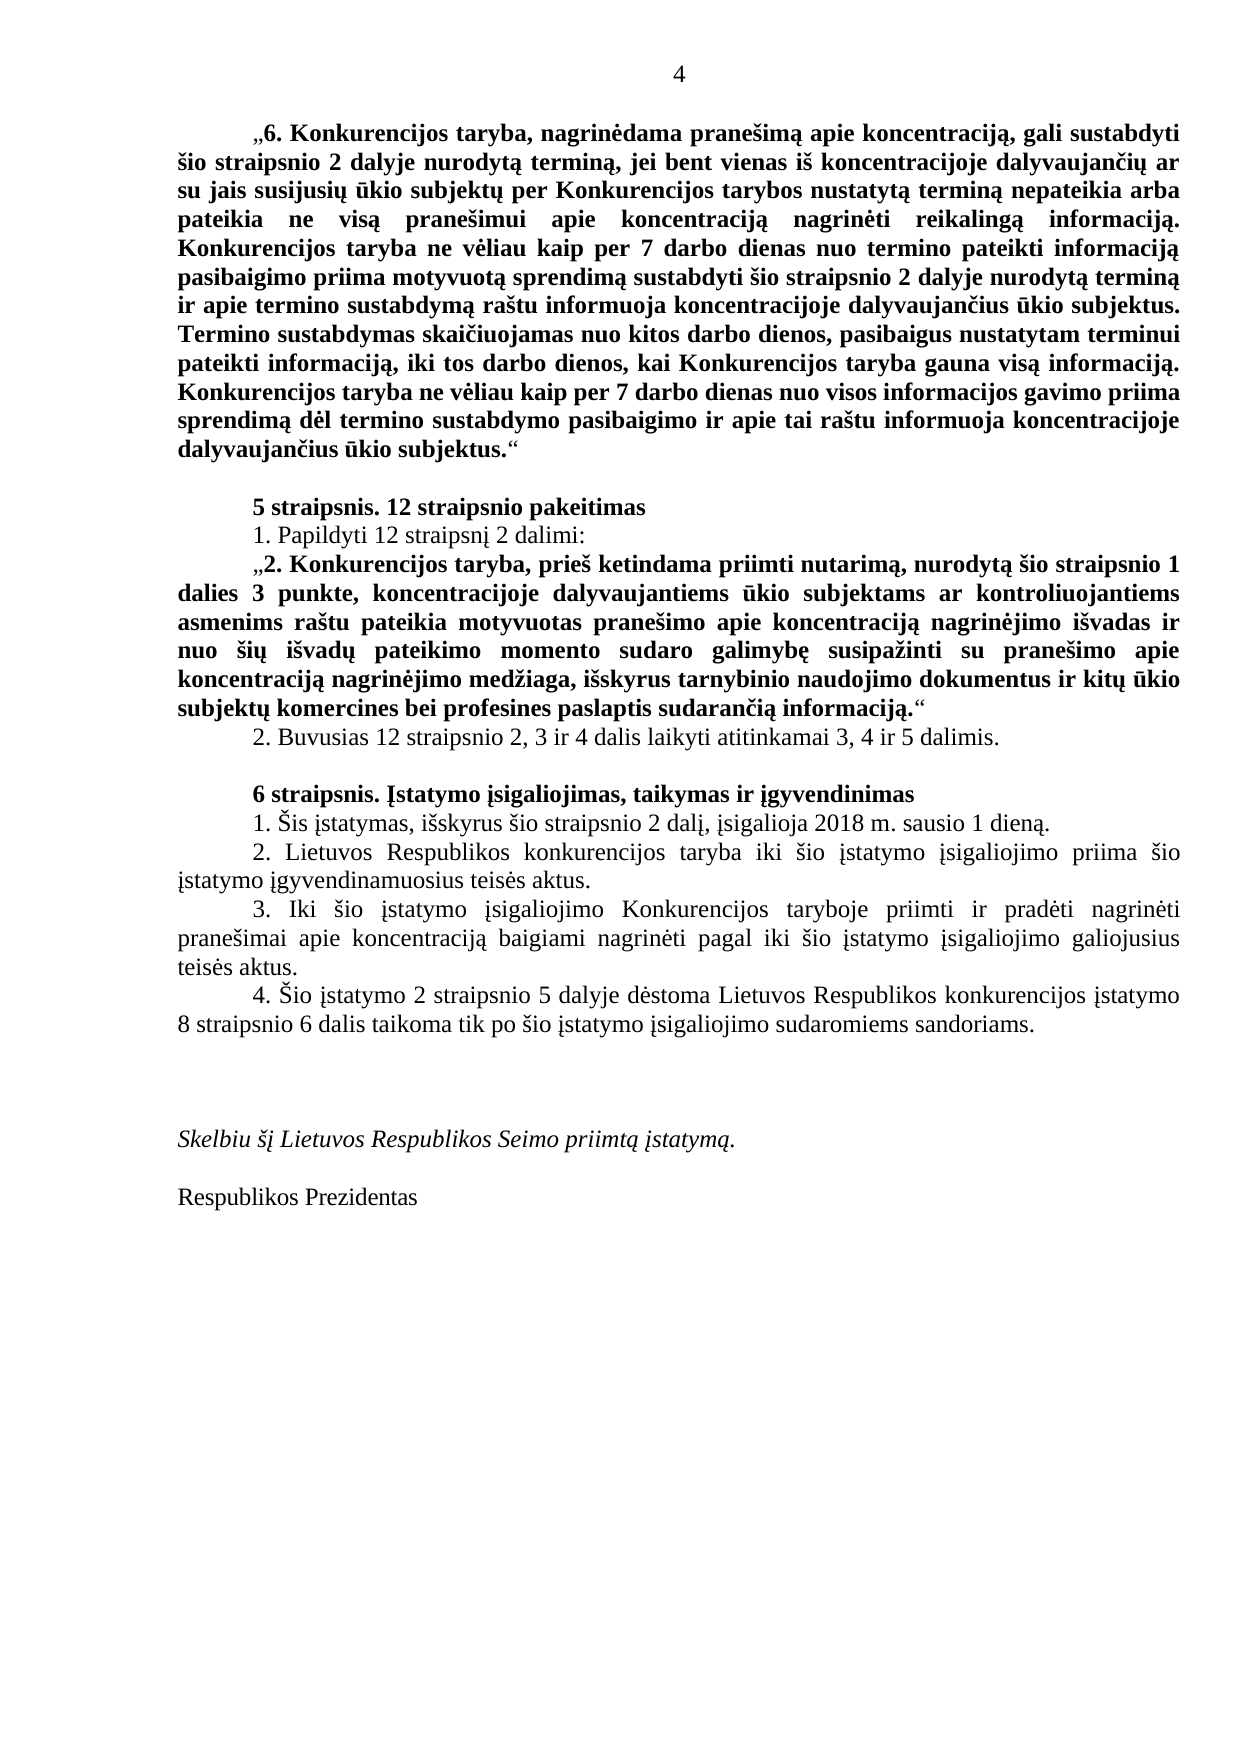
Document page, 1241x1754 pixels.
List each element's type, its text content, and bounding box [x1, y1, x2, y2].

text „2. Konkurencijos taryba, prieš ketindama priimti nutarimą, nurodytą šio straipsnio 1 dalies 3 punkte, koncentracijoje dalyvaujantiems ūkio subjektams ar kontroliuojantiems asmenims raštu pateikia motyvuotas pranešimo apie koncentraciją nagrinėjimo išvadas ir nuo šių išvadų pateikimo momento sudaro galimybę susipažinti su pranešimo apie koncentraciją nagrinėjimo medžiaga, išskyrus tarnybinio naudojimo dokumentus ir kitų ūkio subjektų komercines bei profesines paslaptis sudarančią informaciją.“ [177, 549, 1181, 722]
text 2. Lietuvos Respublikos konkurencijos taryba iki šio įstatymo įsigaliojimo priima šio įstatymo įgyvendinamuosius teisės aktus. [177, 837, 1181, 894]
text 5 straipsnis. 12 straipsnio pakeitimas [177, 492, 1181, 521]
text 3. Iki šio įstatymo įsigaliojimo Konkurencijos taryboje priimti ir pradėti nagrinėti pranešimai apie koncentraciją baigiami nagrinėti pagal iki šio įstatymo įsigaliojimo galiojusius teisės aktus. [177, 894, 1181, 981]
text 4. Šio įstatymo 2 straipsnio 5 dalyje dėstoma Lietuvos Respublikos konkurencijos įstatymo 8 straipsnio 6 dalis taikoma tik po šio įstatymo įsigaliojimo sudaromiems sandoriams. [177, 981, 1181, 1038]
text Respublikos Prezidentas [177, 1182, 1181, 1211]
text Skelbiu šį Lietuvos Respublikos Seimo priimtą įstatymą. [177, 1124, 1181, 1153]
text 1. Šis įstatymas, išskyrus šio straipsnio 2 dalį, įsigalioja 2018 m. sausio 1 dieną. [177, 808, 1181, 837]
text 2. Buvusias 12 straipsnio 2, 3 ir 4 dalis laikyti atitinkamai 3, 4 ir 5 dalimis. [177, 722, 1181, 751]
text 6 straipsnis. Įstatymo įsigaliojimas, taikymas ir įgyvendinimas [177, 779, 1181, 808]
text 1. Papildyti 12 straipsnį 2 dalimi: [177, 521, 1181, 549]
text „6. Konkurencijos taryba, nagrinėdama pranešimą apie koncentraciją, gali sustabdyti šio straipsnio 2 dalyje nurodytą terminą, jei bent vienas iš koncentracijoje dalyvaujančių ar su jais susijusių ūkio subjektų per Konkurencijos tarybos nustatytą terminą nepateikia arba pateikia ne visą pranešimui apie koncentraciją nagrinėti reikalingą informaciją. Konkurencijos taryba ne vėliau kaip per 7 darbo dienas nuo termino pateikti informaciją pasibaigimo priima motyvuotą sprendimą sustabdyti šio straipsnio 2 dalyje nurodytą terminą ir apie termino sustabdymą raštu informuoja koncentracijoje dalyvaujančius ūkio subjektus. Termino sustabdymas skaičiuojamas nuo kitos darbo dienos, pasibaigus nustatytam terminui pateikti informaciją, iki tos darbo dienos, kai Konkurencijos taryba gauna visą informaciją. Konkurencijos taryba ne vėliau kaip per 7 darbo dienas nuo visos informacijos gavimo priima sprendimą dėl termino sustabdymo pasibaigimo ir apie tai raštu informuoja koncentracijoje dalyvaujančius ūkio subjektus.“ [177, 118, 1181, 463]
